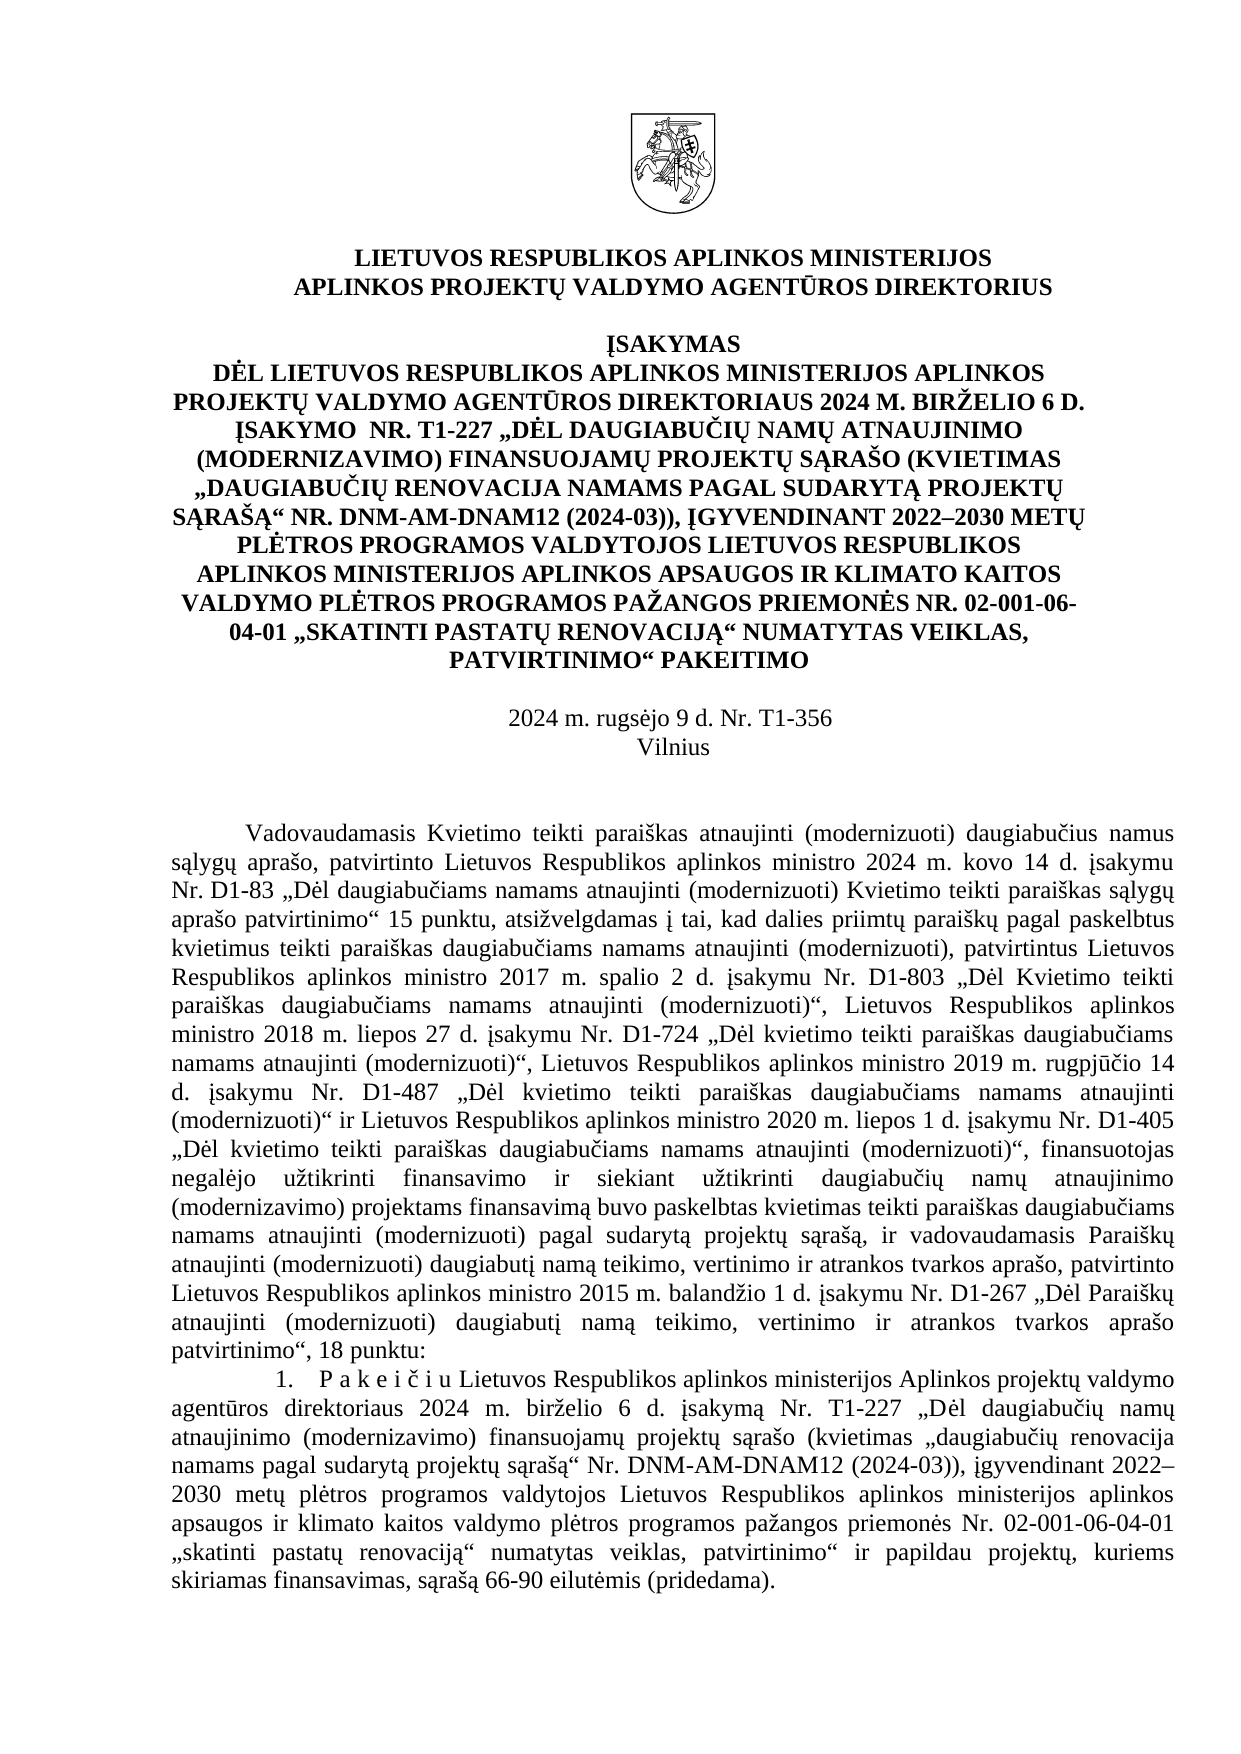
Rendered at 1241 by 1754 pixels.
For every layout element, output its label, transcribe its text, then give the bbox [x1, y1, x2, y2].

text Vilnius [171, 732, 1175, 761]
text 2024 m. rugsėjo 9 d. Nr. T1-356 [171, 703, 1175, 732]
text Vadovaudamasis Kvietimo teikti paraiškas atnaujinti (modernizuoti) daugiabučius namus sąlygų aprašo, patvirtinto Lietuvos Respublikos aplinkos ministro 2024 m. kovo 14 d. įsakymu Nr. D1-83 „Dėl daugiabučiams namams atnaujinti (modernizuoti) Kvietimo teikti paraiškas sąlygų aprašo patvirtinimo“ 15 punktu, atsižvelgdamas į tai, kad dalies priimtų paraiškų pagal paskelbtus kvietimus teikti paraiškas daugiabučiams namams atnaujinti (modernizuoti), patvirtintus Lietuvos Respublikos aplinkos ministro 2017 m. spalio 2 d. įsakymu Nr. D1-803 „Dėl Kvietimo teikti paraiškas daugiabučiams namams atnaujinti (modernizuoti)“, Lietuvos Respublikos aplinkos ministro 2018 m. liepos 27 d. įsakymu Nr. D1-724 „Dėl kvietimo teikti paraiškas daugiabučiams namams atnaujinti (modernizuoti)“, Lietuvos Respublikos aplinkos ministro 2019 m. rugpjūčio 14 d. įsakymu Nr. D1-487 „Dėl kvietimo teikti paraiškas daugiabučiams namams atnaujinti (modernizuoti)“ ir Lietuvos Respublikos aplinkos ministro 2020 m. liepos 1 d. įsakymu Nr. D1-405 „Dėl kvietimo teikti paraiškas daugiabučiams namams atnaujinti (modernizuoti)“, finansuotojas negalėjo užtikrinti finansavimo ir siekiant užtikrinti daugiabučių namų atnaujinimo (modernizavimo) projektams finansavimą buvo paskelbtas kvietimas teikti paraiškas daugiabučiams namams atnaujinti (modernizuoti) pagal sudarytą projektų sąrašą, ir vadovaudamasis Paraiškų atnaujinti (modernizuoti) daugiabutį namą teikimo, vertinimo ir atrankos tvarkos aprašo, patvirtinto Lietuvos Respublikos aplinkos ministro 2015 m. balandžio 1 d. įsakymu Nr. D1-267 „Dėl Paraiškų atnaujinti (modernizuoti) daugiabutį namą teikimo, vertinimo ir atrankos tvarkos aprašo patvirtinimo“, 18 punktu: [171, 818, 1175, 1364]
text DĖL LIETUVOS RESPUBLIKOS APLINKOS MINISTERIJOS APLINKOS PROJEKTŲ VALDYMO AGENTŪROS DIREKTORIAUS 2024 M. BIRŽELIO 6 D. ĮSAKYMO NR. T1-227 „DĖL DAUGIABUČIŲ NAMŲ ATNAUJINIMO (MODERNIZAVIMO) FINANSUOJAMŲ PROJEKTŲ SĄRAŠO (KVIETIMAS „DAUGIABUČIŲ RENOVACIJA NAMAMS PAGAL SUDARYTĄ PROJEKTŲ SĄRAŠĄ“ NR. DNM-AM-DNAM12 (2024-03)), ĮGYVENDINANT 2022–2030 METŲ PLĖTROS PROGRAMOS VALDYTOJOS LIETUVOS RESPUBLIKOS APLINKOS MINISTERIJOS APLINKOS APSAUGOS IR KLIMATO KAITOS VALDYMO PLĖTROS PROGRAMOS PAŽANGOS PRIEMONĖS NR. 02-001-06-04-01 „SKATINTI PASTATŲ RENOVACIJĄ“ NUMATYTAS VEIKLAS, PATVIRTINIMO“ PAKEITIMO [171, 358, 1087, 674]
text LIETUVOS RESPUBLIKOS APLINKOS MINISTERIJOS [171, 243, 1175, 272]
text APLINKOS PROJEKTŲ VALDYMO AGENTŪROS DIREKTORIUS [171, 272, 1175, 301]
text 1. P a k e i č i u Lietuvos Respublikos aplinkos ministerijos Aplinkos projektų valdymo agentūros direktoriaus 2024 m. birželio 6 d. įsakymą Nr. T1-227 „Dėl daugiabučių namų atnaujinimo (modernizavimo) finansuojamų projektų sąrašo (kvietimas „daugiabučių renovacija namams pagal sudarytą projektų sąrašą“ Nr. DNM-AM-DNAM12 (2024-03)), įgyvendinant 2022–2030 metų plėtros programos valdytojos Lietuvos Respublikos aplinkos ministerijos aplinkos apsaugos ir klimato kaitos valdymo plėtros programos pažangos priemonės Nr. 02-001-06-04-01 „skatinti pastatų renovaciją“ numatytas veiklas, patvirtinimo“ ir papildau projektų, kuriems skiriamas finansavimas, sąrašą 66-90 eilutėmis (pridedama). [171, 1364, 1175, 1594]
text Įsakymas [171, 329, 1175, 358]
